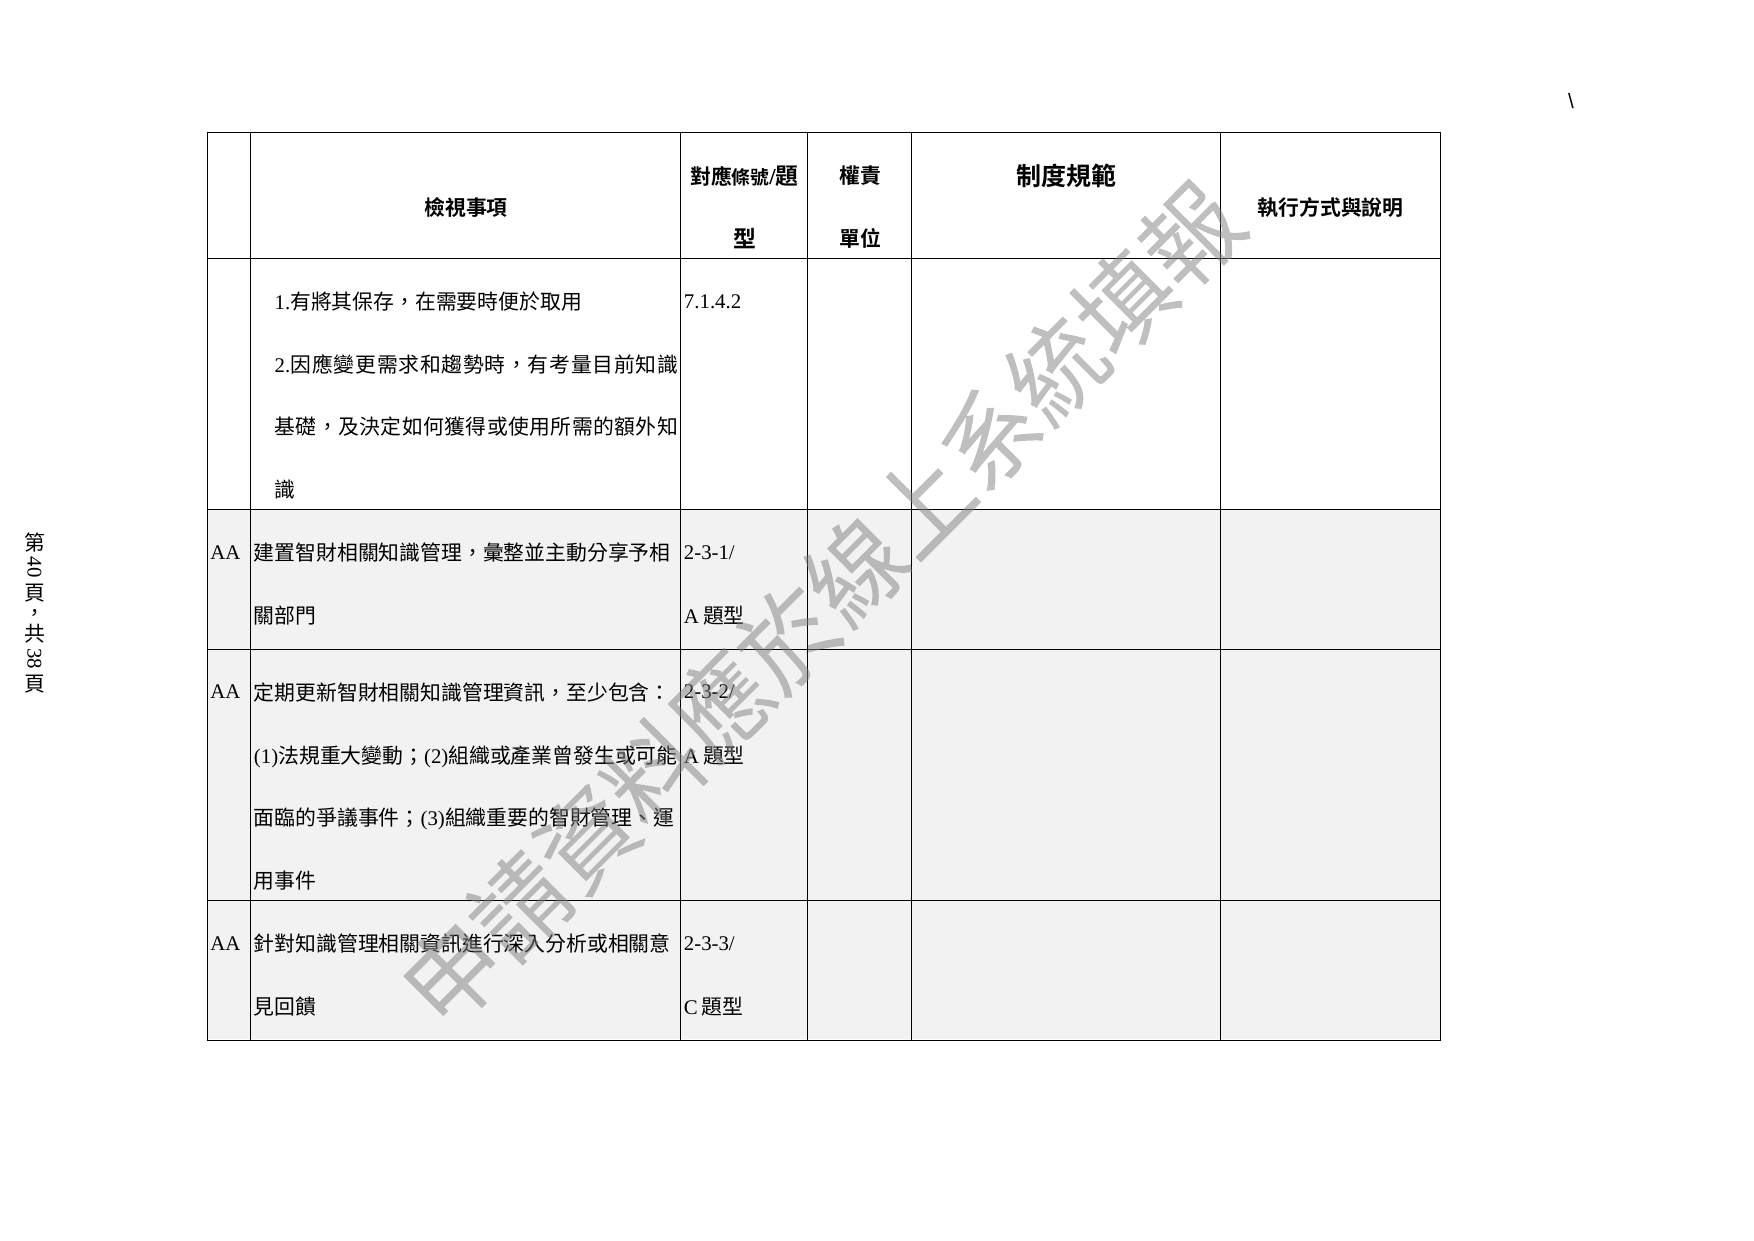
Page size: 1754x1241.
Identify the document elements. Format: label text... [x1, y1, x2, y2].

table_cell 定期更新智財相關知識管理資訊，至少包含：(1)法規重大變動；(2)組織或產業曾發生或可能面臨的爭議事件；(3)組織重要的智財管理、運用事件 [251, 650, 680, 900]
table_cell [808, 259, 911, 509]
table_header 對應條號/題型 [681, 133, 807, 258]
table_cell [834, 582, 843, 595]
table_cell [1221, 650, 1440, 900]
table_cell 2-3-3/ C題型 [681, 901, 807, 1039]
table_cell [1221, 259, 1440, 509]
table_cell AA [208, 510, 250, 649]
table_cell AA [208, 901, 250, 1039]
table_cell [1111, 270, 1134, 293]
table_cell 7.1.4.2 [681, 259, 807, 509]
table_cell [912, 650, 1220, 900]
table_cell [1126, 285, 1149, 308]
table_header 執行方式與說明 [1221, 133, 1440, 258]
table_cell [912, 901, 1220, 1039]
table_cell 針對知識管理相關資訊進行深入分析或相關意見回饋 [251, 901, 680, 1039]
table_header 權責 單位 [808, 133, 911, 258]
table_cell 2-3-2/ A題型 [681, 650, 807, 900]
table_cell [912, 259, 1220, 509]
table_header 檢視事項 [251, 133, 680, 258]
table_header [208, 133, 250, 258]
table_cell [808, 510, 911, 649]
table_cell 1.有將其保存，在需要時便於取用 2.因應變更需求和趨勢時，有考量目前知識基礎，及決定如何獲得或使用所需的額外知識 [251, 259, 680, 509]
table_cell [837, 529, 862, 553]
table_cell 2-3-1/ A題型 [681, 510, 807, 649]
table_cell [912, 510, 1220, 649]
table_cell [1118, 278, 1141, 301]
table_cell [1221, 510, 1440, 649]
table_cell [1221, 901, 1440, 1039]
table_cell [1134, 293, 1157, 316]
table_cell [208, 259, 250, 509]
table_cell AA [208, 650, 250, 900]
table_cell [847, 539, 872, 563]
table_cell [808, 650, 911, 900]
table_cell [931, 510, 961, 525]
table_header 制度規範 [912, 133, 1220, 258]
table_cell [808, 901, 911, 1039]
table_cell 建置智財相關知識管理，彙整並主動分享予相關部門 [251, 510, 680, 649]
